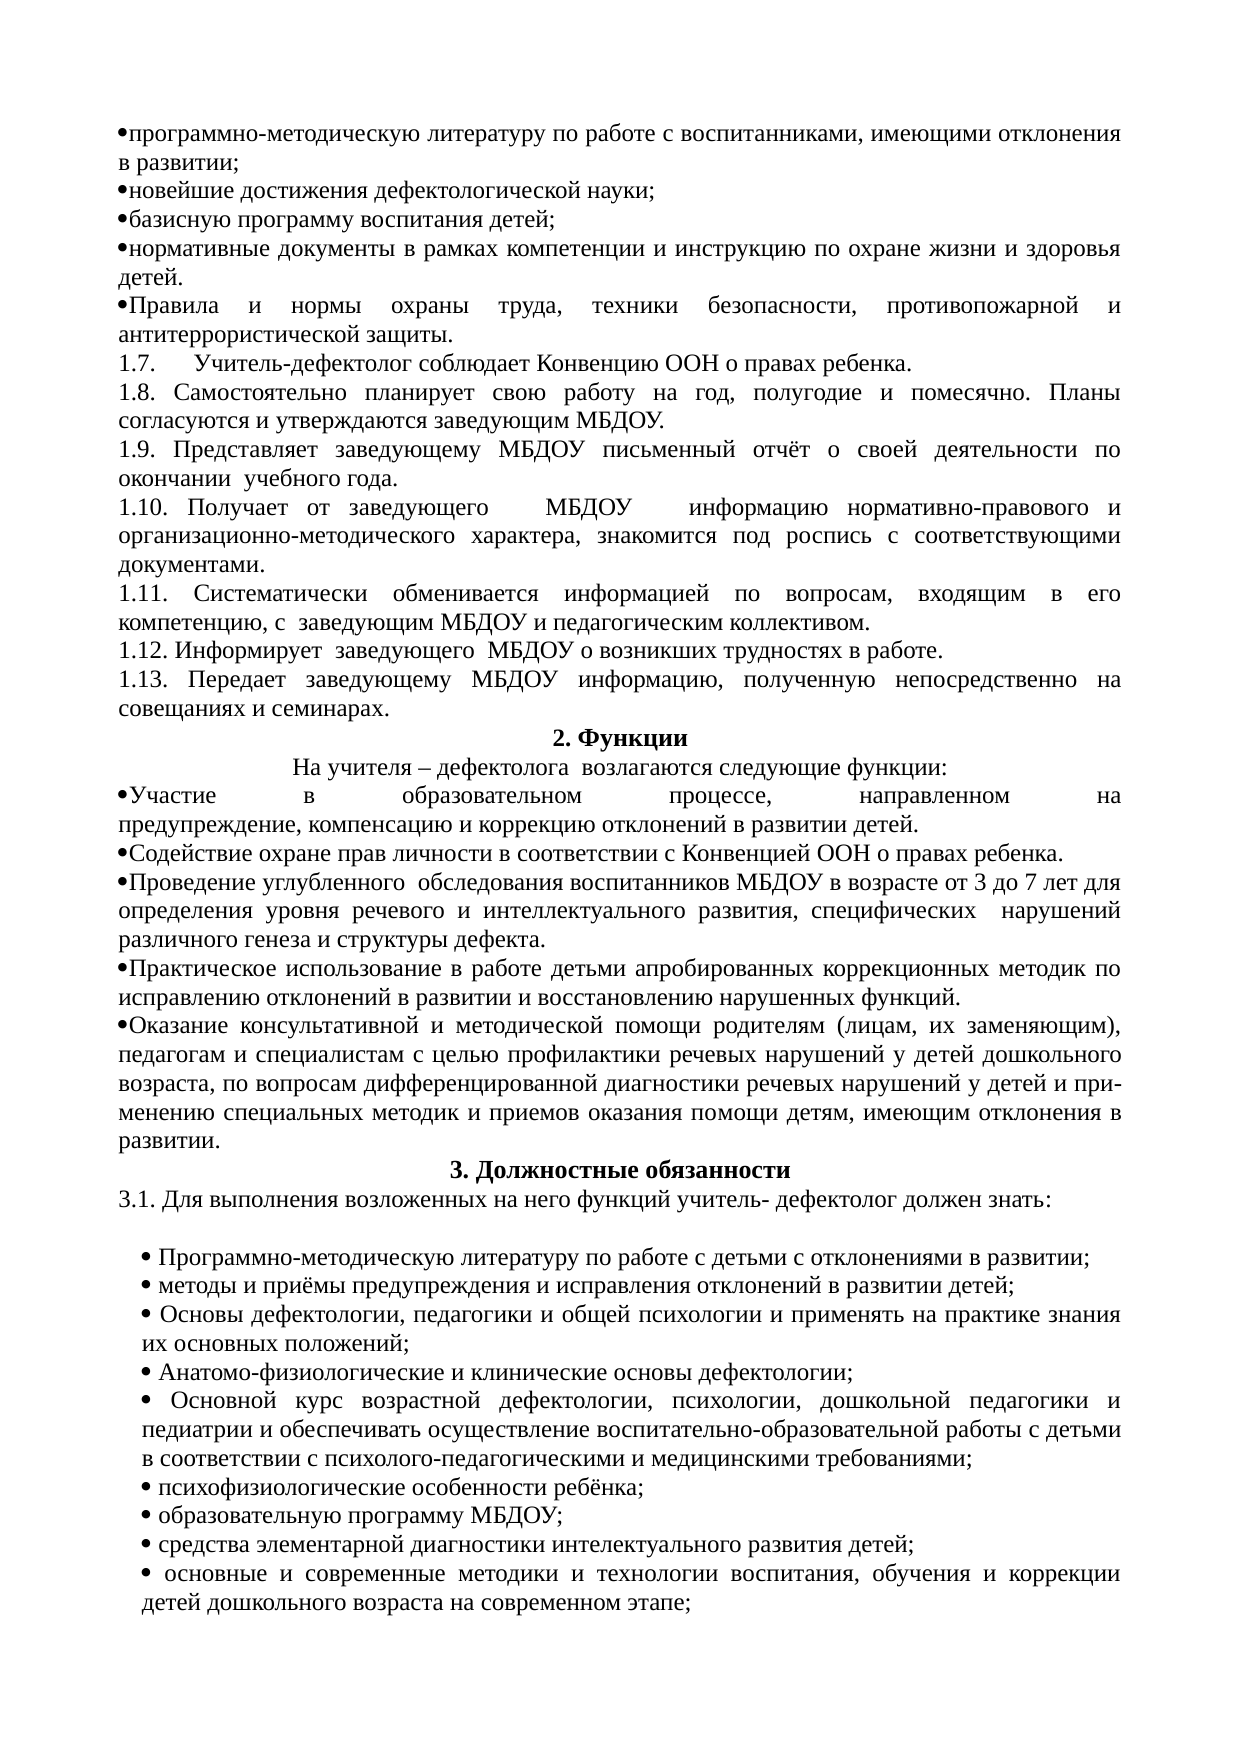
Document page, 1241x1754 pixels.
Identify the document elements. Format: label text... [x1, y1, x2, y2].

list Практическое использование в работе детьми апробированных коррекционных методик по исправлению отклонений в развитии и восстановлению нарушенных функций. [118, 953, 1122, 1011]
list Анатомо-физиологические и клинические основы дефектологии; [118, 1357, 1122, 1386]
list психофизиологические особенности ребёнка; [118, 1472, 1122, 1501]
list средства элементарной диагностики интелектуального развития детей; [118, 1529, 1122, 1558]
list основные и современные методики и технологии воспитания, обучения и коррекции детей дошкольного возраста на современном этапе; [118, 1558, 1122, 1616]
text 1.13. Передает заведующему МБДОУ информацию, полученную непосредственно на совещаниях и семинарах. [118, 664, 1122, 722]
list Проведение углубленного обследования воспитанников МБДОУ в возрасте от 3 до 7 лет для определения уровня речевого и интеллектуального развития, специфических нарушений различного генеза и структуры дефекта. [118, 867, 1122, 953]
list базисную программу воспитания детей; [118, 204, 1122, 233]
list Программно-методическую литературу по работе с детьми с отклонениями в развитии; [118, 1242, 1122, 1271]
list Правила и нормы охраны труда, техники безопасности, противопожарной и антитеррористической защиты. [118, 291, 1122, 348]
list новейшие достижения дефектологической науки; [118, 176, 1122, 204]
text На учителя – дефектолога возлагаются следующие функции: [118, 752, 1122, 781]
list методы и приёмы предупреждения и исправления отклонений в развитии детей; [118, 1271, 1122, 1299]
list Основной курс возрастной дефектологии, психологии, дошкольной педагогики и педиатрии и обеспечивать осуществление воспитательно-образовательной работы с детьми в соответствии с психолого-педагогическими и медицинскими требованиями; [118, 1386, 1122, 1472]
list Оказание консультативной и методической помощи родителям (лицам, их заменяющим), педагогам и специалистам с целью профилактики речевых нарушений у де­тей дошкольного возраста, по вопросам дифференциро­ванной диагностики речевых нарушений у детей и при­менению специальных методик и приемов оказания по­мощи детям, имеющим отклонения в развитии. [118, 1011, 1122, 1154]
text 1.10. Получает от заведующего МБДОУ информацию нормативно-правового и организационно-методического характера, знакомится под роспись с соответствующими документами. [118, 492, 1122, 578]
list образовательную программу МБДОУ; [118, 1501, 1122, 1529]
list Содействие охране прав личности в соответствии с Конвенцией ООН о правах ребенка. [118, 838, 1122, 867]
text 3. Должностные обязанности [118, 1154, 1122, 1184]
text 1.12. Информирует заведующего МБДОУ о возникших трудностях в работе. [118, 636, 1122, 664]
list Основы дефектологии, педагогики и общей психологии и применять на практике знания их основных положений; [118, 1299, 1122, 1357]
text 1.11. Систематически обменивается информацией по вопросам, входящим в его компетенцию, с заведующим МБДОУ и педагогическим коллективом. [118, 578, 1122, 636]
text 2. Функции [118, 722, 1122, 752]
text 3.1. Для выполнения возложенных на него функций учитель- дефектолог должен знать: [118, 1184, 1122, 1213]
list нормативные документы в рамках компетенции и инструкцию по охране жизни и здоровья детей. [118, 233, 1122, 291]
list Участие в образовательном процессе, направленном на предупреждение, компенсацию и коррекцию отклонений в развитии детей. [118, 781, 1122, 838]
text 1.7. Учитель-дефектолог соблюдает Конвенцию ООН о правах ребенка. [118, 348, 1122, 377]
text 1.8. Самостоятельно планирует свою работу на год, полугодие и помесячно. Планы согласуются и утверждаются заведующим МБДОУ. [118, 377, 1122, 434]
text 1.9. Представляет заведующему МБДОУ письменный отчёт о своей деятельности по окончании учебного года. [118, 434, 1122, 492]
list программно-методическую литературу по работе с воспитанниками, имеющими отклонения в развитии; [118, 118, 1122, 176]
